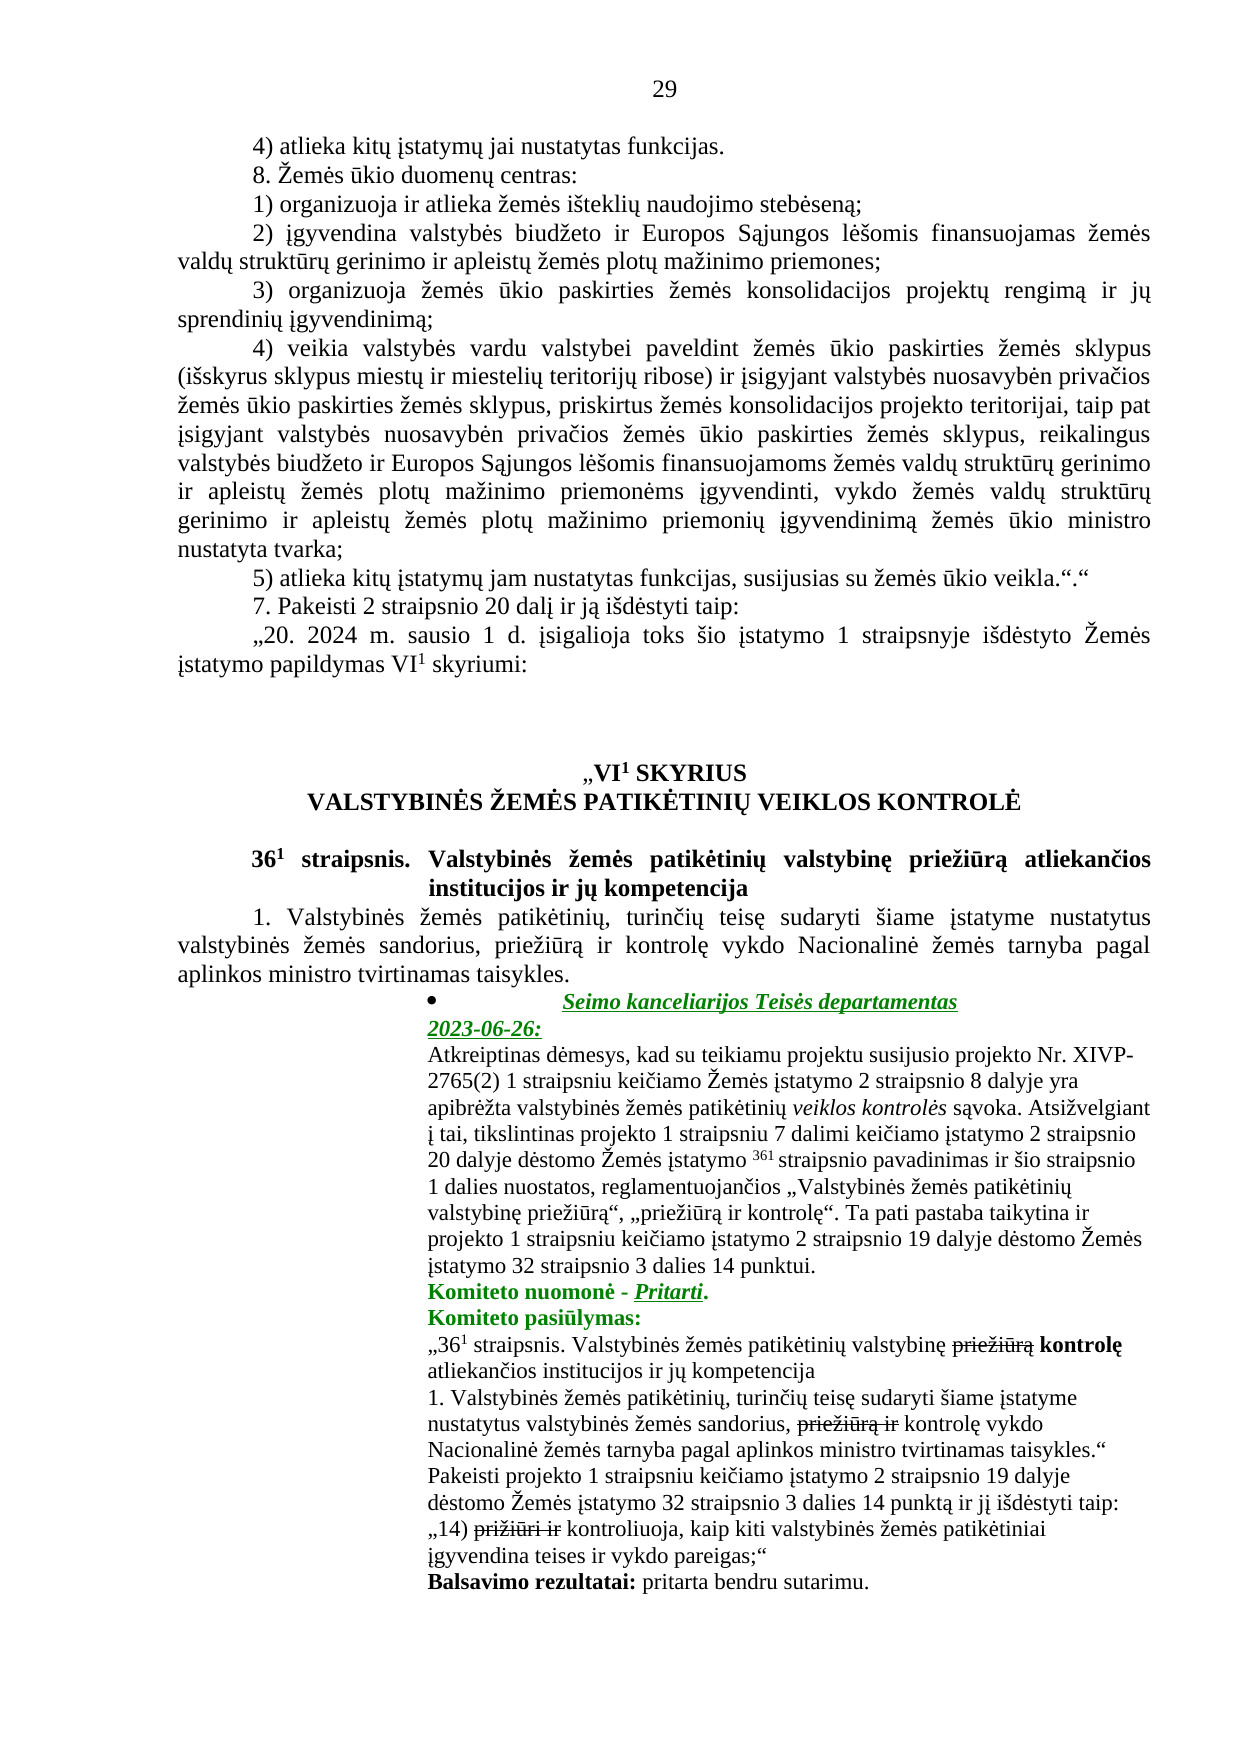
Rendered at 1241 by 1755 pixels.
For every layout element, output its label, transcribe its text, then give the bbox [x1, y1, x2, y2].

text 361 straipsnis. Valstybinės žemės patikėtinių valstybinę priežiūrą atliekančios institucijos ir jų kompetencija [251, 844, 1152, 902]
text VALSTYBINĖS ŽEMĖS PATIKĖTINIŲ VEIKLOS KONTROLĖ [177, 787, 1152, 815]
text Balsavimo rezultatai: pritarta bendru sutarimu. [427, 1568, 1152, 1594]
text 4) veikia valstybės vardu valstybei paveldint žemės ūkio paskirties žemės sklypus (išskyrus sklypus miestų ir miestelių teritorijų ribose) ir įsigyjant valstybės nuosavybėn privačios žemės ūkio paskirties žemės sklypus, priskirtus žemės konsolidacijos projekto teritorijai, taip pat įsigyjant valstybės nuosavybėn privačios žemės ūkio paskirties žemės sklypus, reikalingus valstybės biudžeto ir Europos Sąjungos lėšomis finansuojamoms žemės valdų struktūrų gerinimo ir apleistų žemės plotų mažinimo priemonėms įgyvendinti, vykdo žemės valdų struktūrų gerinimo ir apleistų žemės plotų mažinimo priemonių įgyvendinimą žemės ūkio ministro nustatyta tvarka; [177, 333, 1152, 563]
text „361 straipsnis. Valstybinės žemės patikėtinių valstybinę priežiūrą kontrolę atliekančios institucijos ir jų kompetencija [427, 1331, 1152, 1383]
text 1. Valstybinės žemės patikėtinių, turinčių teisę sudaryti šiame įstatyme nustatytus valstybinės žemės sandorius, priežiūrą ir kontrolę vykdo Nacionalinė žemės tarnyba pagal aplinkos ministro tvirtinamas taisykles.“ [427, 1383, 1152, 1463]
text 5) atlieka kitų įstatymų jam nustatytas funkcijas, susijusias su žemės ūkio veikla.“.“ [177, 563, 1152, 591]
text 1) organizuoja ir atlieka žemės išteklių naudojimo stebėseną; [177, 189, 1152, 218]
text „14) prižiūri ir kontroliuoja, kaip kiti valstybinės žemės patikėtiniai įgyvendina teises ir vykdo pareigas;“ [427, 1515, 1152, 1568]
text 7. Pakeisti 2 straipsnio 20 dalį ir ją išdėstyti taip: [177, 591, 1152, 620]
text Komiteto nuomonė - Pritarti. [427, 1278, 1152, 1304]
text 2) įgyvendina valstybės biudžeto ir Europos Sąjungos lėšomis finansuojamas žemės valdų struktūrų gerinimo ir apleistų žemės plotų mažinimo priemones; [177, 218, 1152, 275]
text Komiteto pasiūlymas: [427, 1304, 1152, 1331]
list Seimo kanceliarijos Teisės departamentas 2023-06-26: [427, 988, 1152, 1041]
text 8. Žemės ūkio duomenų centras: [177, 160, 1152, 189]
text „VI1 SKYRIUS [177, 758, 1152, 787]
text 4) atlieka kitų įstatymų jai nustatytas funkcijas. [177, 131, 1152, 160]
text Atkreiptinas dėmesys, kad su teikiamu projektu susijusio projekto Nr. XIVP-2765(2) 1 straipsniu keičiamo Žemės įstatymo 2 straipsnio 8 dalyje yra apibrėžta valstybinės žemės patikėtinių veiklos kontrolės sąvoka. Atsižvelgiant į tai, tikslintinas projekto 1 straipsniu 7 dalimi keičiamo įstatymo 2 straipsnio 20 dalyje dėstomo Žemės įstatymo 361 straipsnio pavadinimas ir šio straipsnio 1 dalies nuostatos, reglamentuojančios „Valstybinės žemės patikėtinių valstybinę priežiūrą“, „priežiūrą ir kontrolę“. Ta pati pastaba taikytina ir projekto 1 straipsniu keičiamo įstatymo 2 straipsnio 19 dalyje dėstomo Žemės įstatymo 32 straipsnio 3 dalies 14 punktui. [427, 1041, 1152, 1278]
text Pakeisti projekto 1 straipsniu keičiamo įstatymo 2 straipsnio 19 dalyje dėstomo Žemės įstatymo 32 straipsnio 3 dalies 14 punktą ir jį išdėstyti taip: [427, 1463, 1152, 1515]
text 1. Valstybinės žemės patikėtinių, turinčių teisę sudaryti šiame įstatyme nustatytus valstybinės žemės sandorius, priežiūrą ir kontrolę vykdo Nacionalinė žemės tarnyba pagal aplinkos ministro tvirtinamas taisykles. [177, 902, 1152, 988]
text „20. 2024 m. sausio 1 d. įsigalioja toks šio įstatymo 1 straipsnyje išdėstyto Žemės įstatymo papildymas VI1 skyriumi: [177, 620, 1152, 678]
text 3) organizuoja žemės ūkio paskirties žemės konsolidacijos projektų rengimą ir jų sprendinių įgyvendinimą; [177, 275, 1152, 333]
